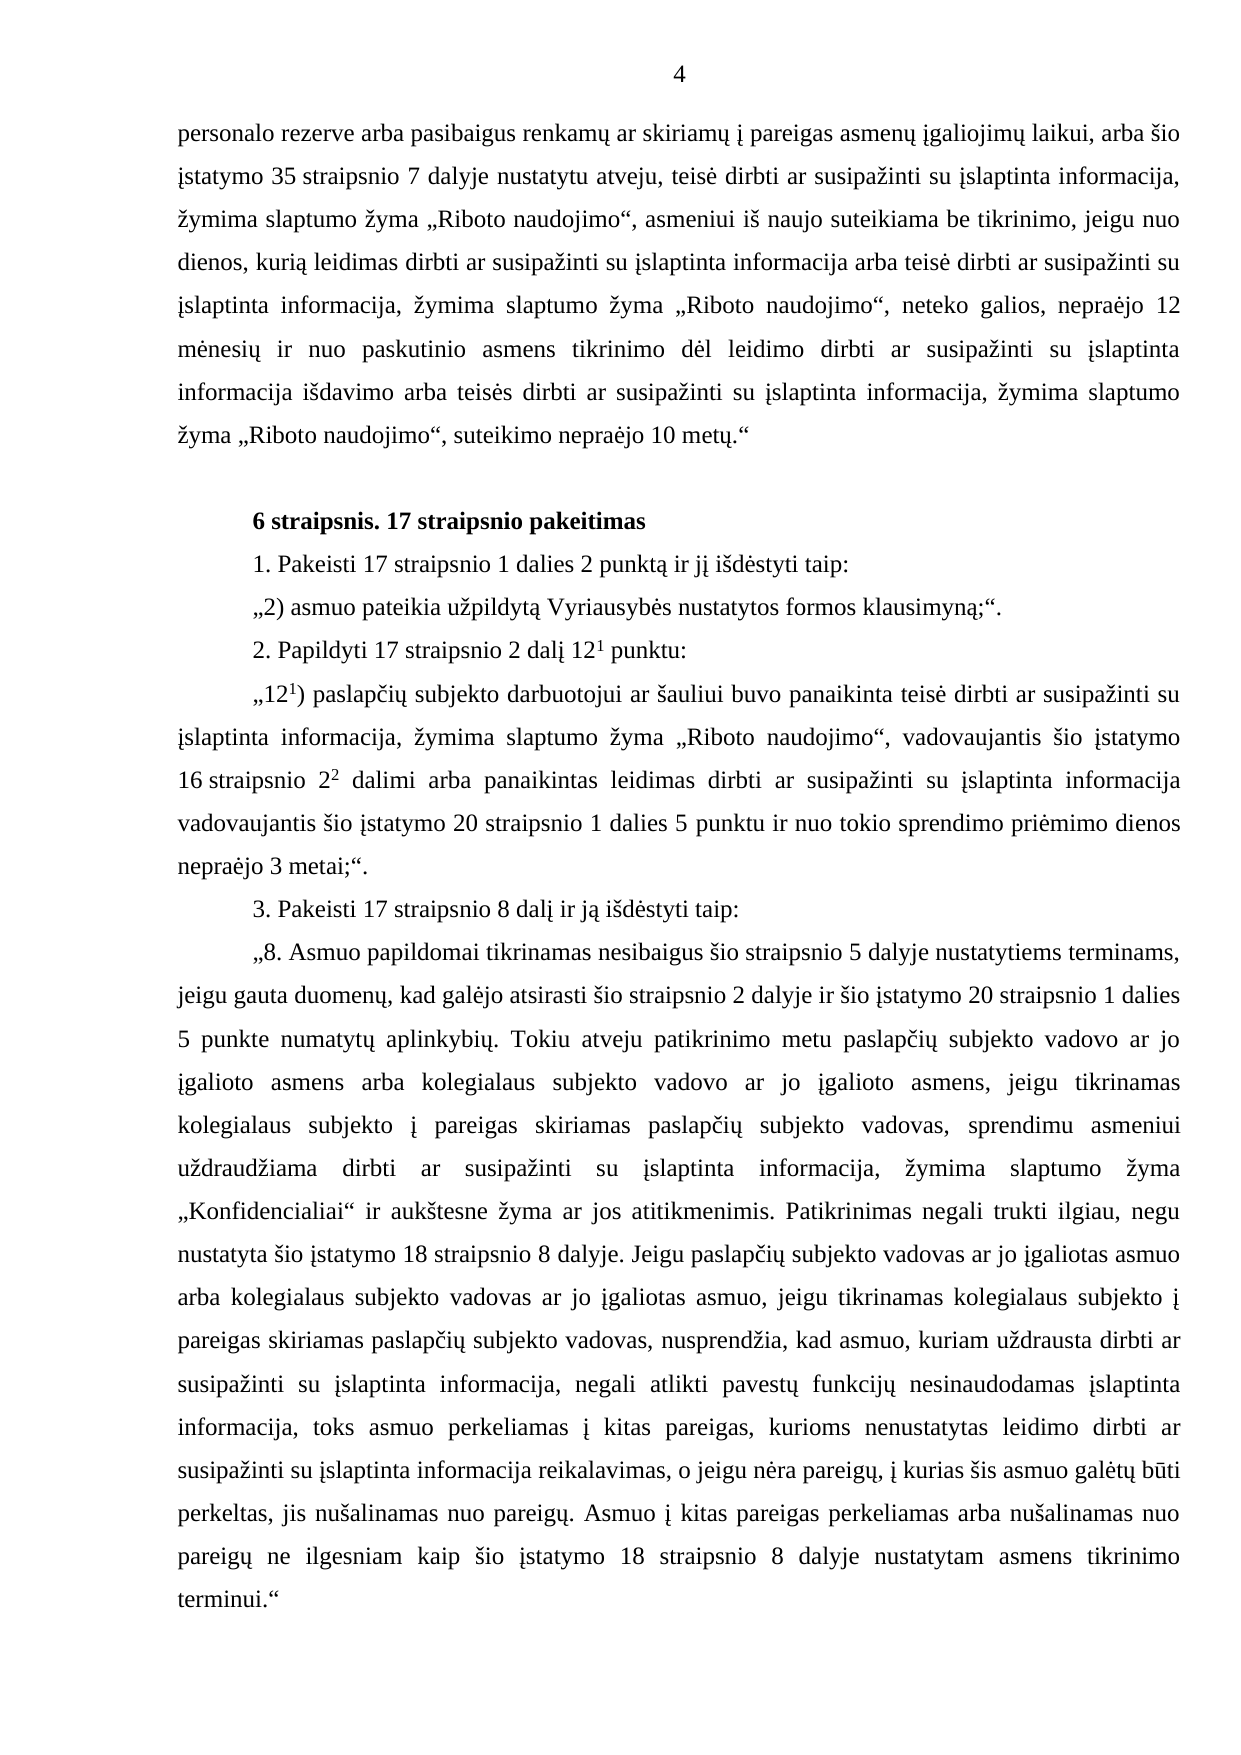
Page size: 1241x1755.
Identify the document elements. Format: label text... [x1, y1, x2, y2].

text 2. Papildyti 17 straipsnio 2 dalį 121 punktu: [177, 636, 1181, 664]
text 6 straipsnis. 17 straipsnio pakeitimas [177, 506, 1181, 535]
text 3. Pakeisti 17 straipsnio 8 dalį ir ją išdėstyti taip: [177, 894, 1181, 923]
text „8. Asmuo papildomai tikrinamas nesibaigus šio straipsnio 5 dalyje nustatytiems terminams, jeigu gauta duomenų, kad galėjo atsirasti šio straipsnio 2 dalyje ir šio įstatymo 20 straipsnio 1 dalies 5 punkte numatytų aplinkybių. Tokiu atveju patikrinimo metu paslapčių subjekto vadovo ar jo įgalioto asmens arba kolegialaus subjekto vadovo ar jo įgalioto asmens, jeigu tikrinamas kolegialaus subjekto į pareigas skiriamas paslapčių subjekto vadovas, sprendimu asmeniui uždraudžiama dirbti ar susipažinti su įslaptinta informacija, žymima slaptumo žyma „Konfidencialiai“ ir aukštesne žyma ar jos atitikmenimis. Patikrinimas negali trukti ilgiau, negu nustatyta šio įstatymo 18 straipsnio 8 dalyje. Jeigu paslapčių subjekto vadovas ar jo įgaliotas asmuo arba kolegialaus subjekto vadovas ar jo įgaliotas asmuo, jeigu tikrinamas kolegialaus subjekto į pareigas skiriamas paslapčių subjekto vadovas, nusprendžia, kad asmuo, kuriam uždrausta dirbti ar susipažinti su įslaptinta informacija, negali atlikti pavestų funkcijų nesinaudodamas įslaptinta informacija, toks asmuo perkeliamas į kitas pareigas, kurioms nenustatytas leidimo dirbti ar susipažinti su įslaptinta informacija reikalavimas, o jeigu nėra pareigų, į kurias šis asmuo galėtų būti perkeltas, jis nušalinamas nuo pareigų. Asmuo į kitas pareigas perkeliamas arba nušalinamas nuo pareigų ne ilgesniam kaip šio įstatymo 18 straipsnio 8 dalyje nustatytam asmens tikrinimo terminui.“ [177, 937, 1181, 1613]
text personalo rezerve arba pasibaigus renkamų ar skiriamų į pareigas asmenų įgaliojimų laikui, arba šio įstatymo 35 straipsnio 7 dalyje nustatytu atveju, teisė dirbti ar susipažinti su įslaptinta informacija, žymima slaptumo žyma „Riboto naudojimo“, asmeniui iš naujo suteikiama be tikrinimo, jeigu nuo dienos, kurią leidimas dirbti ar susipažinti su įslaptinta informacija arba teisė dirbti ar susipažinti su įslaptinta informacija, žymima slaptumo žyma „Riboto naudojimo“, neteko galios, nepraėjo 12 mėnesių ir nuo paskutinio asmens tikrinimo dėl leidimo dirbti ar susipažinti su įslaptinta informacija išdavimo arba teisės dirbti ar susipažinti su įslaptinta informacija, žymima slaptumo žyma „Riboto naudojimo“, suteikimo nepraėjo 10 metų.“ [177, 118, 1181, 449]
text „2) asmuo pateikia užpildytą Vyriausybės nustatytos formos klausimyną;“. [177, 592, 1181, 621]
text 1. Pakeisti 17 straipsnio 1 dalies 2 punktą ir jį išdėstyti taip: [177, 549, 1181, 578]
text „121) paslapčių subjekto darbuotojui ar šauliui buvo panaikinta teisė dirbti ar susipažinti su įslaptinta informacija, žymima slaptumo žyma „Riboto naudojimo“, vadovaujantis šio įstatymo 16 straipsnio 22 dalimi arba panaikintas leidimas dirbti ar susipažinti su įslaptinta informacija vadovaujantis šio įstatymo 20 straipsnio 1 dalies 5 punktu ir nuo tokio sprendimo priėmimo dienos nepraėjo 3 metai;“. [177, 679, 1181, 880]
